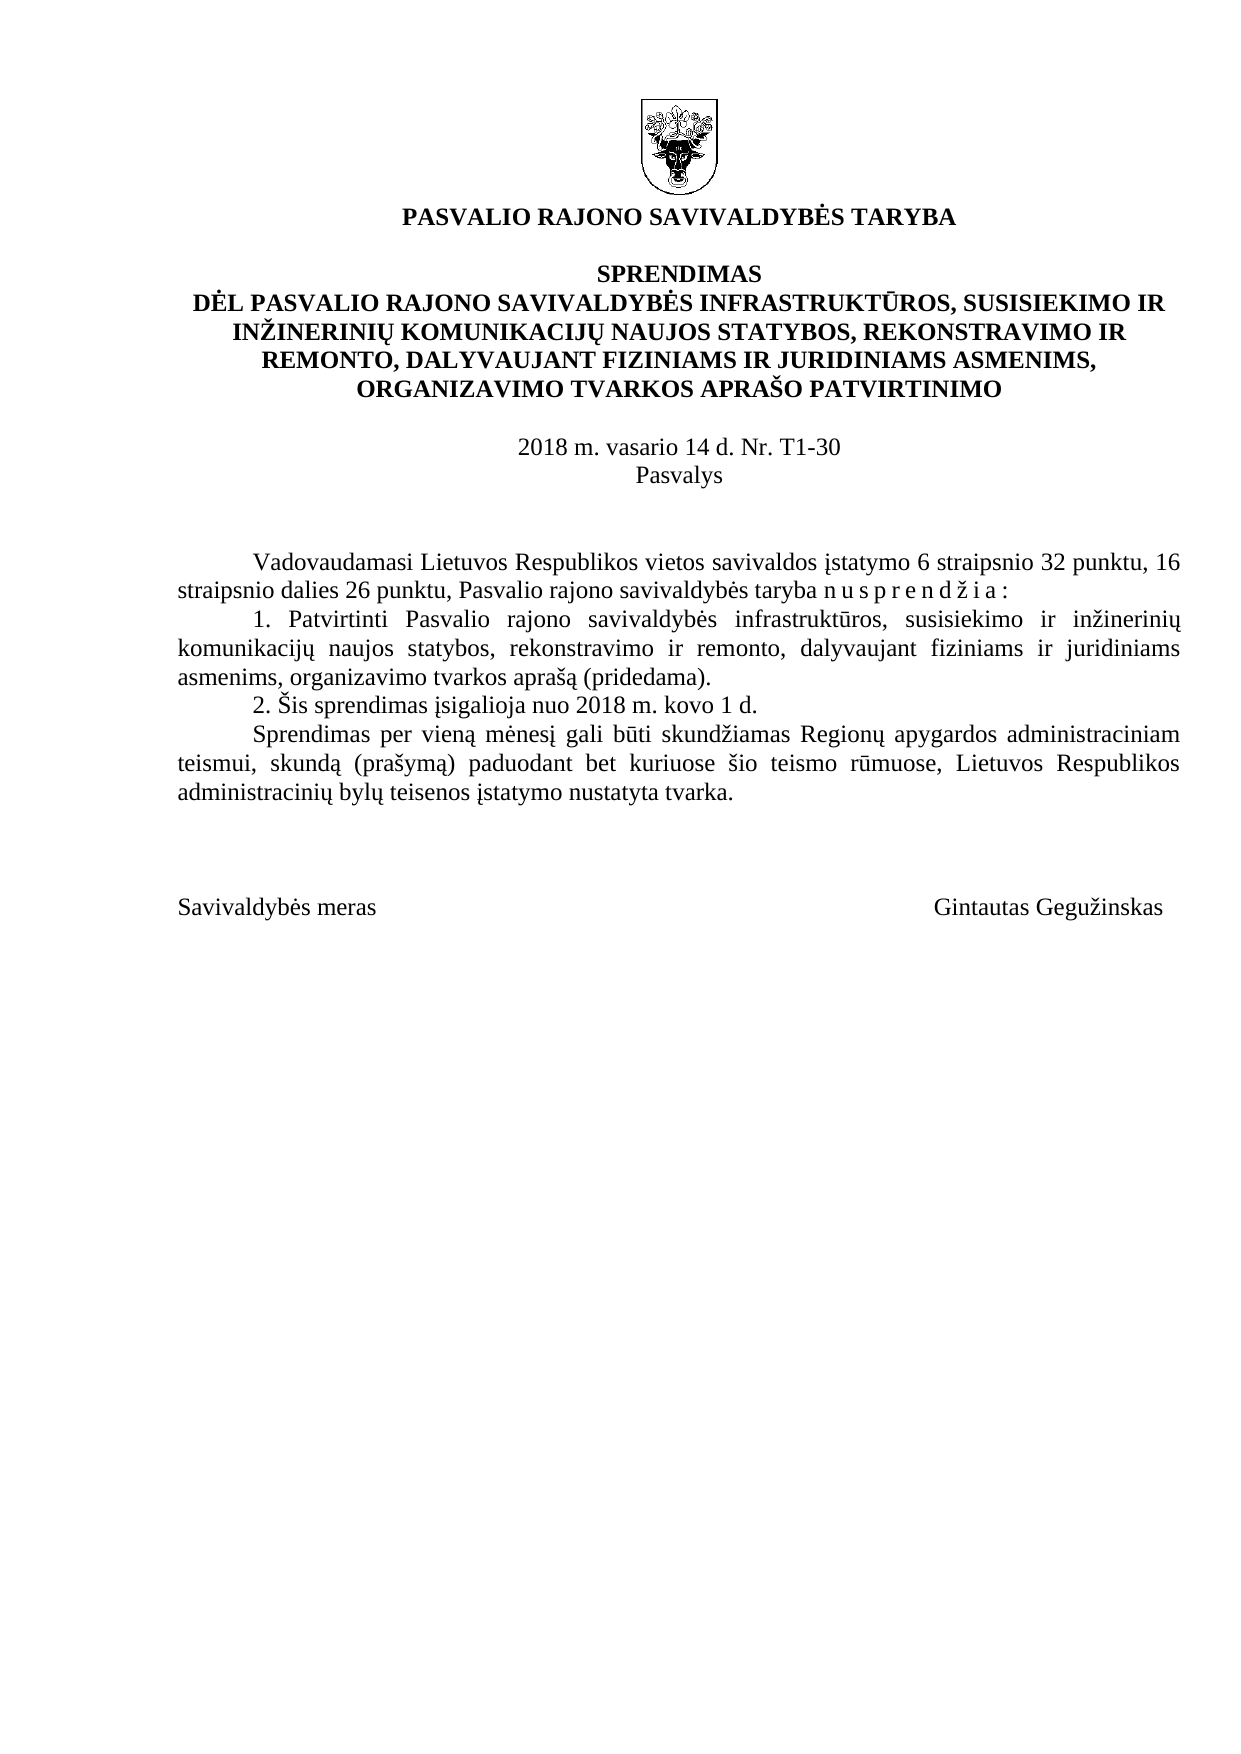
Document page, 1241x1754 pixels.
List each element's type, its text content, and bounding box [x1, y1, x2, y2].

text 2. Šis sprendimas įsigalioja nuo 2018 m. kovo 1 d. [177, 690, 1181, 719]
text 1. Patvirtinti Pasvalio rajono savivaldybės infrastruktūros, susisiekimo ir inžinerinių komunikacijų naujos statybos, rekonstravimo ir remonto, dalyvaujant fiziniams ir juridiniams asmenims, organizavimo tvarkos aprašą (pridedama). [177, 604, 1181, 690]
text PASVALIO RAJONO SAVIVALDYBĖS TARYBA [177, 202, 1181, 230]
text SPRENDIMAS [177, 259, 1181, 288]
text Vadovaudamasi Lietuvos Respublikos vietos savivaldos įstatymo 6 straipsnio 32 punktu, 16 straipsnio dalies 26 punktu, Pasvalio rajono savivaldybės taryba nusprendžia: [177, 547, 1181, 604]
text 2018 m. vasario 14 d. Nr. T1-30 [177, 432, 1181, 460]
text Pasvalys [177, 460, 1181, 489]
text Sprendimas per vieną mėnesį gali būti skundžiamas Regionų apygardos administraciniam teismui, skundą (prašymą) paduodant bet kuriuose šio teismo rūmuose, Lietuvos Respublikos administracinių bylų teisenos įstatymo nustatyta tvarka. [177, 719, 1181, 805]
text Savivaldybės meras Gintautas Gegužinskas [177, 892, 1181, 920]
text DĖL PASVALIO RAJONO SAVIVALDYBĖS INFRASTRUKTŪROS, SUSISIEKIMO IR INŽINERINIŲ KOMUNIKACIJŲ NAUJOS STATYBOS, REKONSTRAVIMO IR REMONTO, DALYVAUJANT FIZINIAMS IR JURIDINIAMS ASMENIMS, ORGANIZAVIMO TVARKOS APRAŠO PATVIRTINIMO [177, 288, 1181, 403]
